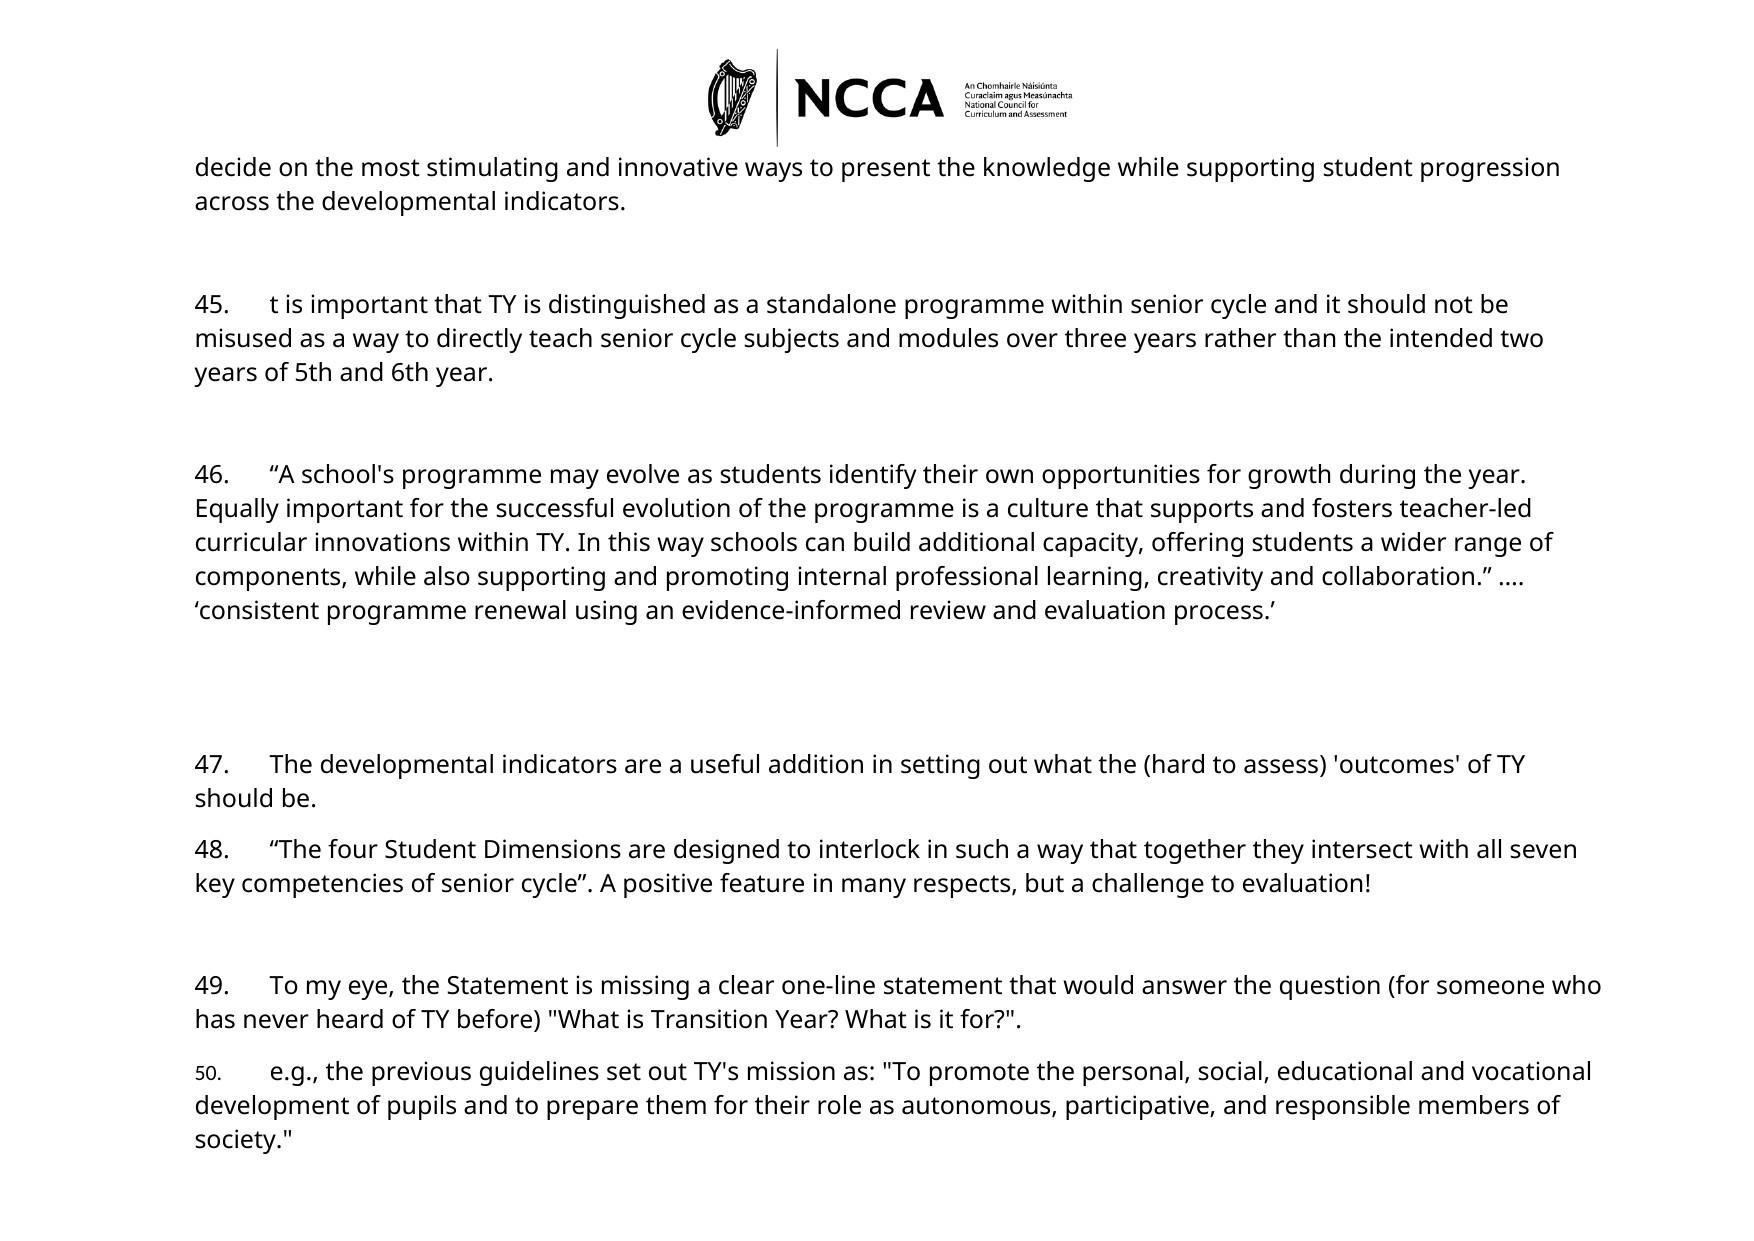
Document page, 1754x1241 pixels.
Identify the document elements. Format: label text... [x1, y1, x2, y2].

list “A school's programme may evolve as students identify their own opportunities for growth during the year. Equally important for the successful evolution of the programme is a culture that supports and fosters teacher-led curricular innovations within TY. In this way schools can build additional capacity, offering students a wider range of components, while also supporting and promoting internal professional learning, creativity and collaboration.” …. ‘consistent programme renewal using an evidence-informed review and evaluation process.’ [194, 457, 1604, 627]
list To my eye, the Statement is missing a clear one-line statement that would answer the question (for someone who has never heard of TY before) "What is Transition Year? What is it for?". [194, 968, 1604, 1036]
list decide on the most stimulating and innovative ways to present the knowledge while supporting student progression across the developmental indicators. [194, 150, 1604, 218]
list e.g., the previous guidelines set out TY's mission as: "To promote the personal, social, educational and vocational development of pupils and to prepare them for their role as autonomous, participative, and responsible members of society." [194, 1053, 1604, 1155]
list The developmental indicators are a useful addition in setting out what the (hard to assess) 'outcomes' of TY should be. [194, 746, 1604, 814]
list t is important that TY is distinguished as a standalone programme within senior cycle and it should not be misused as a way to directly teach senior cycle subjects and modules over three years rather than the intended two years of 5th and 6th year. [194, 286, 1604, 388]
list “The four Student Dimensions are designed to interlock in such a way that together they intersect with all seven key competencies of senior cycle”. A positive feature in many respects, but a challenge to evaluation! [194, 832, 1604, 900]
